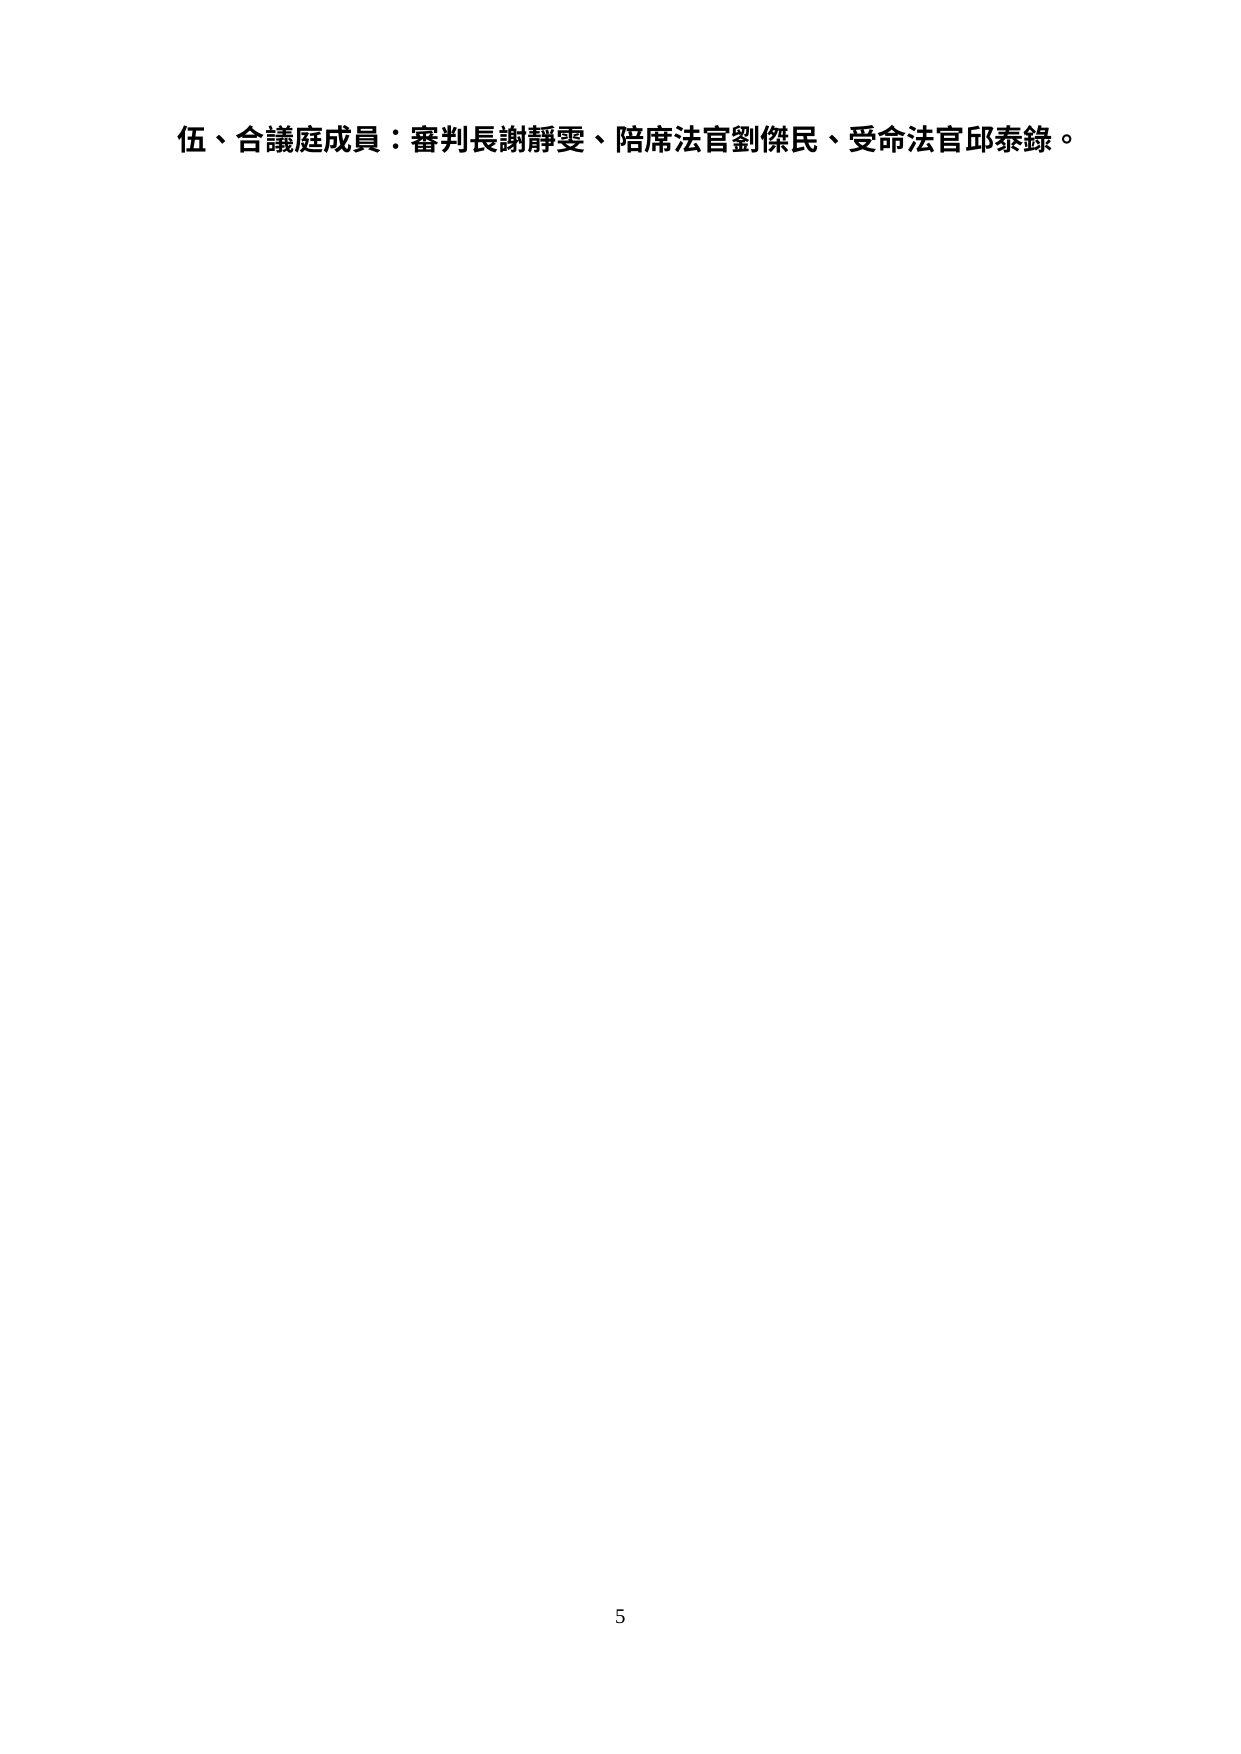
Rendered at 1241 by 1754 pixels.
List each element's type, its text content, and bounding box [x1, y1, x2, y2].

text 伍、合議庭成員：審判長謝靜雯、陪席法官劉傑民、受命法官邱泰錄。 [177, 96, 1063, 159]
